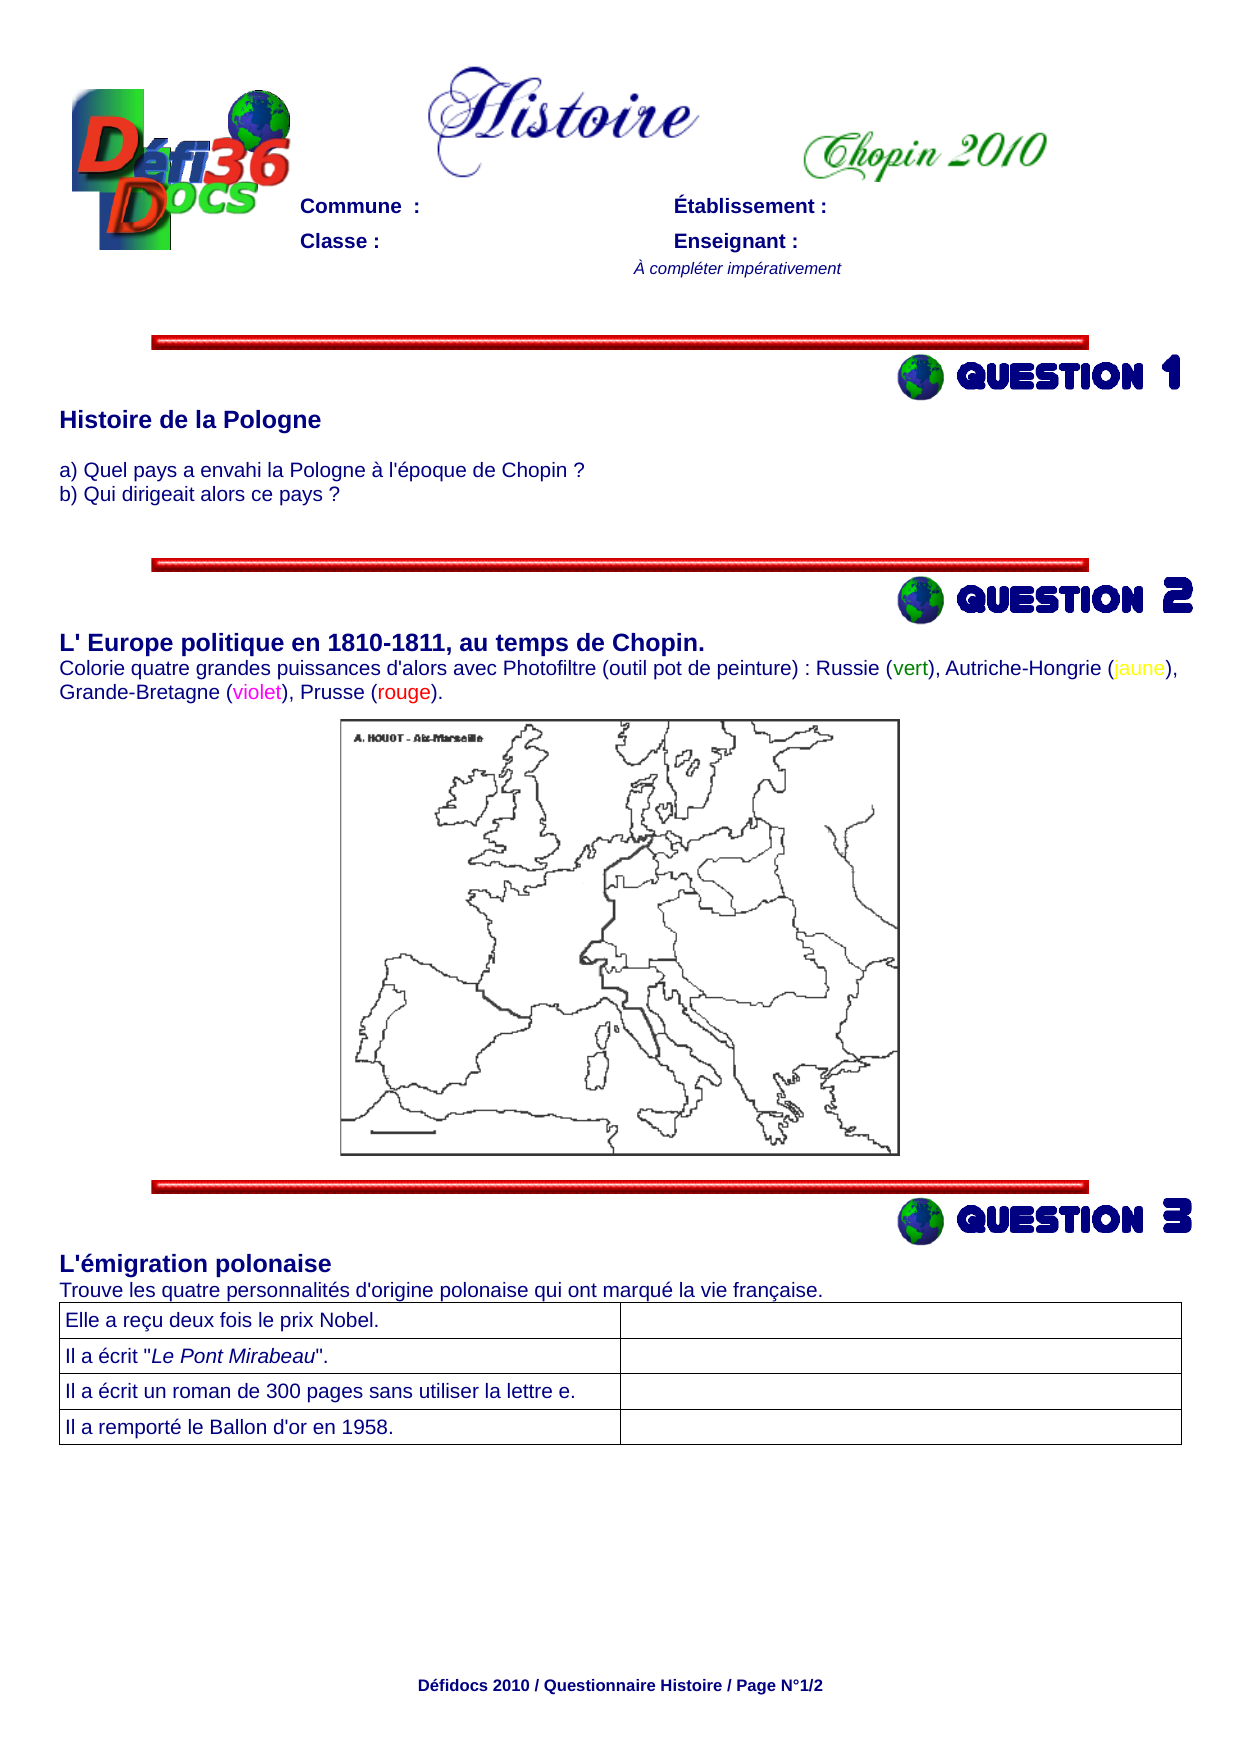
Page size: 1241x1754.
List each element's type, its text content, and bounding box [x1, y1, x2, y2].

table_cell Il a écrit "Le Pont Mirabeau". [60, 1339, 620, 1373]
picture [340, 719, 900, 1156]
text À compléter impérativement [295, 258, 1181, 278]
table_header [294, 59, 1181, 188]
table_header [621, 1303, 1181, 1338]
table_cell [621, 1339, 1181, 1373]
picture [151, 558, 1200, 628]
table_cell Enseignant : [667, 223, 1181, 258]
table_cell Classe : [295, 223, 667, 258]
table_header Elle a reçu deux fois le prix Nobel. [60, 1303, 620, 1338]
table_header [59, 704, 1181, 719]
table_cell [621, 1374, 1181, 1409]
table_header L'émigration polonaise Trouve les quatre personnalités d'origine polonaise qui ont marqué la vie française. [59, 1250, 1181, 1302]
table_cell Il a écrit un roman de 300 pages sans utiliser la lettre e. [60, 1374, 620, 1409]
picture [151, 335, 1200, 405]
table_cell Il a remporté le Ballon d'or en 1958. [60, 1410, 620, 1444]
table_header [59, 1445, 1181, 1468]
picture [65, 77, 295, 265]
picture [424, 64, 1050, 182]
table_header Histoire de la Pologne a) Quel pays a envahi la Pologne à l'époque de Chopin ? b) Qui dirigeait alors ce pays ? [59, 405, 1181, 529]
table_cell [621, 1410, 1181, 1444]
table_header [59, 720, 1181, 1180]
table_cell Établissement : [667, 188, 1181, 223]
picture [151, 1180, 1200, 1250]
table_cell Commune : [295, 188, 667, 223]
table_header L' Europe politique en 1810-1811, au temps de Chopin. Colorie quatre grandes puissances d'alors avec Photofiltre (outil pot de peinture) : Russie (vert), Autriche-Hongrie (jaune), Grande-Bretagne (violet), Prusse (rouge). [59, 628, 1181, 704]
